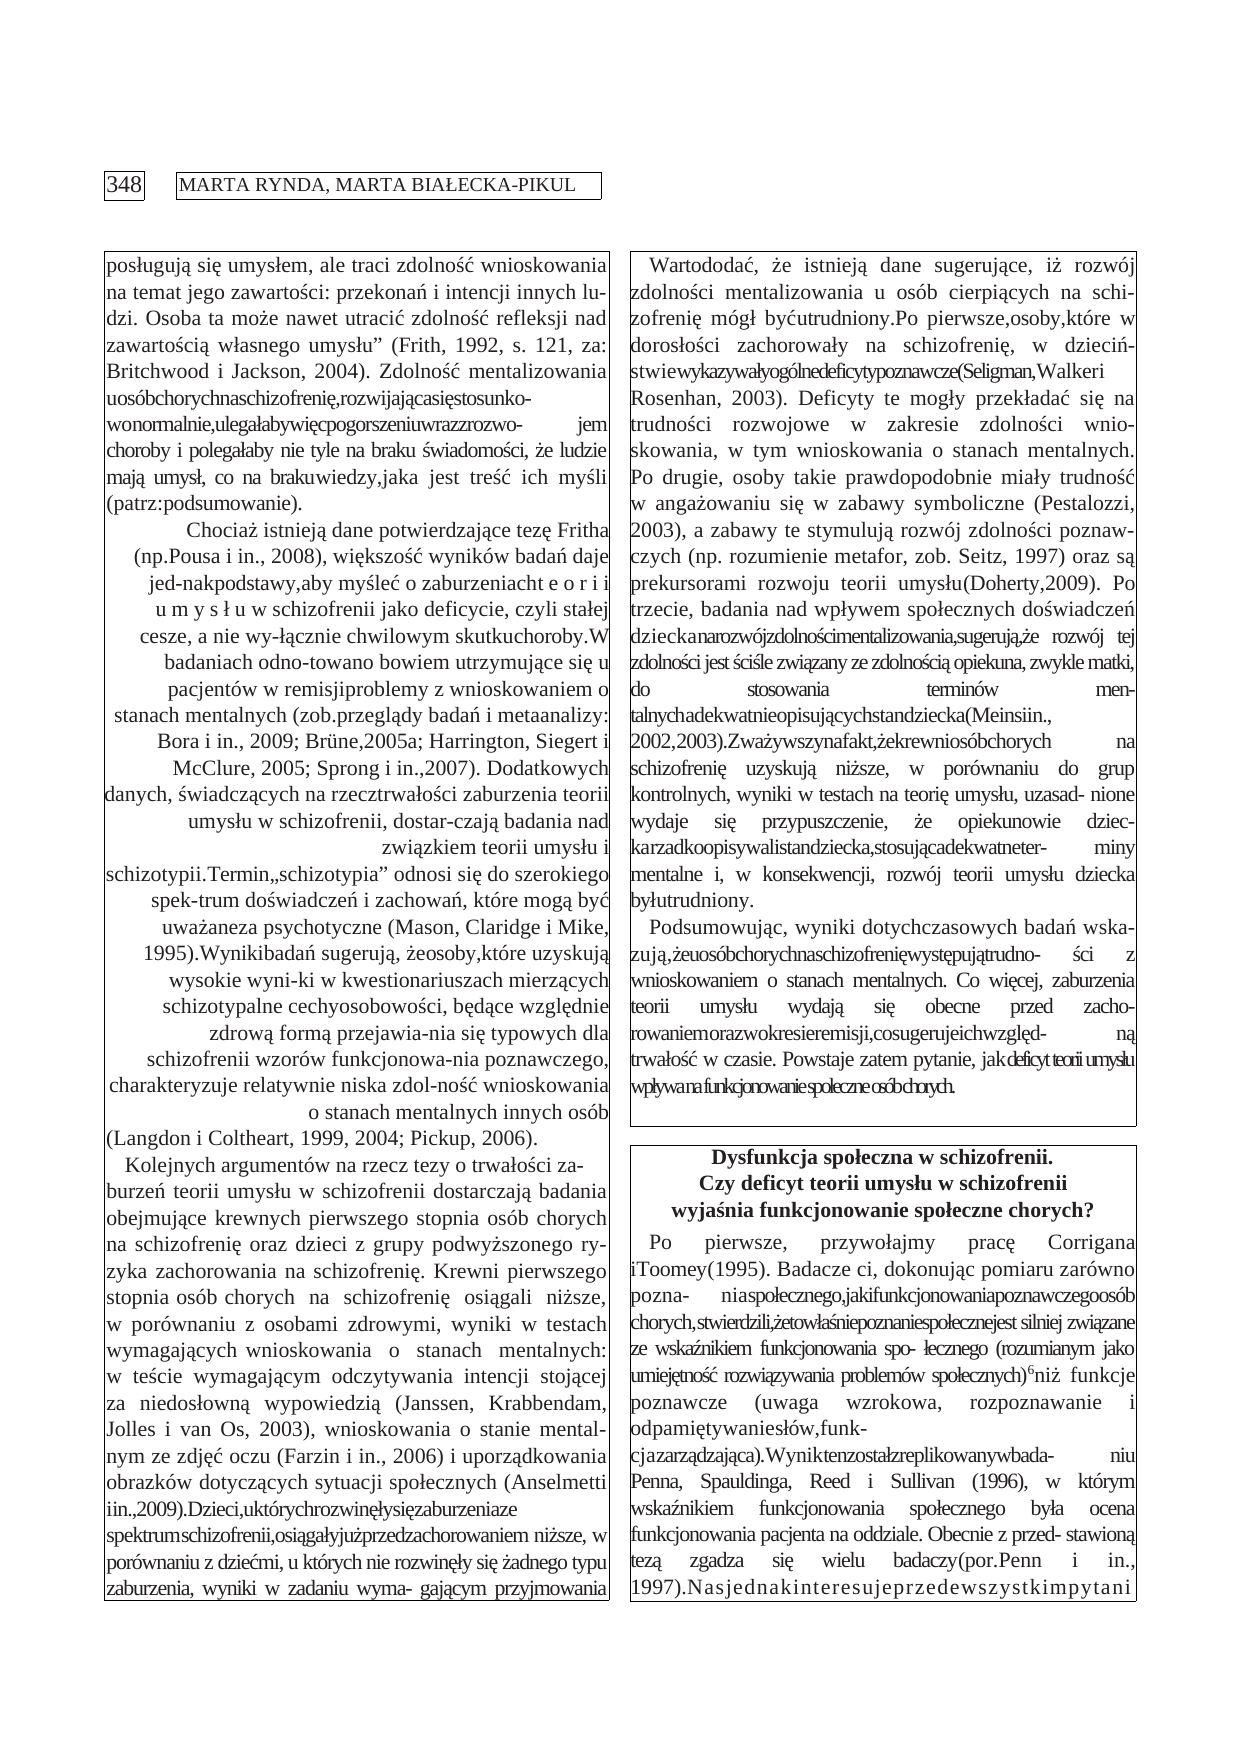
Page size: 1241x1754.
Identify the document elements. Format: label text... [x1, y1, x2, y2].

text Dysfunkcja społeczna w schizofrenii. [711, 1146, 1136, 1169]
text 348 [106, 172, 144, 197]
text (Langdon i Coltheart, 1999, 2004; Pickup, 2006). Kolejnych argumentów na rzecz tezy o trwałości za- [106, 1125, 609, 1177]
text Czy deficyt teorii umysłu w schizofrenii wyjaśnia funkcjonowanie społeczne chorych? [670, 1170, 1096, 1222]
text burzeń teorii umysłu w schizofrenii dostarczają badania obejmujące krewnych pierwszego stopnia osób chorych na schizofrenię oraz dzieci z grupy podwyższonego ry- zyka zachorowania na schizofrenię. Krewni pierwszego stopnia osób chorych na schizofrenię osiągali niższe, w porównaniu z osobami zdrowymi, wyniki w testach wymagających wnioskowania o stanach mentalnych: w teście wymagającym odczytywania intencji stojącej za niedosłowną wypowiedzią (Janssen, Krabbendam, Jolles i van Os, 2003), wnioskowania o stanie mental- nym ze zdjęć oczu (Farzin i in., 2006) i uporządkowania obrazków dotyczących sytuacji społecznych (Anselmetti iin.,2009).Dzieci,uktórychrozwinęłysięzaburzeniaze spektrumschizofrenii,osiągałyjużprzedzachorowaniem niższe, w porównaniu z dziećmi, u których nie rozwinęły się żadnego typu zaburzenia, wyniki w zadaniu wyma- gającym przyjmowania perspektywy drugiej osoby (theRole-TakingTask)(Schiffman i in.,2004). [106, 1178, 607, 1600]
text posługują się umysłem, ale traci zdolność wnioskowania na temat jego zawartości: przekonań i intencji innych lu- dzi. Osoba ta może nawet utracić zdolność refleksji nad zawartością własnego umysłu” (Frith, 1992, s. 121, za: Britchwood i Jackson, 2004). Zdolność mentalizowania uosóbchorychnaschizofrenię,rozwijającasięstosunko- wonormalnie,ulegałabywięcpogorszeniuwrazzrozwo- jem choroby i polegałaby nie tyle na braku świadomości, że ludzie mają umysł, co na brakuwiedzy,jaka jest treść ich myśli (patrz:podsumowanie). [106, 252, 607, 516]
text Chociaż istnieją dane potwierdzające tezę Fritha (np.Pousa i in., 2008), większość wyników badań daje jed-nakpodstawy,aby myśleć o zaburzeniachteorii umysłuw schizofrenii jako deficycie, czyli stałej cesze, a nie wy-łącznie chwilowym skutkuchoroby.W badaniach odno-towano bowiem utrzymujące się u pacjentów w remisjiproblemy z wnioskowaniem o stanach mentalnych (zob.przeglądy badań i metaanalizy: Bora i in., 2009; Brüne,2005a; Harrington, Siegert i McClure, 2005; Sprong i in.,2007). Dodatkowych danych, świadczących na rzecztrwałości zaburzenia teorii umysłu w schizofrenii, dostar-czają badania nad związkiem teorii umysłu i schizotypii.Termin„schizotypia” odnosi się do szerokiego spek-trum doświadczeń i zachowań, które mogą być uważaneza psychotyczne (Mason, Claridge i Mike, 1995).Wynikibadań sugerują, żeosoby,które uzyskują wysokie wyni-ki w kwestionariuszach mierzących schizotypalne cechyosobowości, będące względnie zdrową formą przejawia-nia się typowych dla schizofrenii wzorów funkcjonowa-nia poznawczego, charakteryzuje relatywnie niska zdol-ność wnioskowania o stanach mentalnych innych osób [105, 517, 609, 1124]
text Po pierwsze, przywołajmy pracę Corrigana iToomey(1995). Badacze ci, dokonując pomiaru zarówno pozna- niaspołecznego,jakifunkcjonowaniapoznawczegoosób chorych,stwierdzili,żetowłaśniepoznaniespołecznejest silniej związane ze wskaźnikiem funkcjonowania spo- łecznego (rozumianym jako umiejętność rozwiązywania problemów społecznych)6niż funkcje poznawcze (uwaga wzrokowa, rozpoznawanie i odpamiętywaniesłów,funk- cjazarządzająca).Wyniktenzostałzreplikowanywbada- niu Penna, Spauldinga, Reed i Sullivan (1996), w którym wskaźnikiem funkcjonowania społecznego była ocena funkcjonowania pacjenta na oddziale. Obecnie z przed- stawioną tezą zgadza się wielu badaczy(por.Penn i in., 1997).Nasjednakinteresujeprzedewszystkimpytanie, [631, 1229, 1136, 1601]
text MARTA RYNDA, MARTA BIAŁECKA-PIKUL [178, 173, 601, 196]
text Podsumowując, wyniki dotychczasowych badań wska- zują,żeuosóbchorychnaschizofrenięwystępujątrudno- ści z wnioskowaniem o stanach mentalnych. Co więcej, zaburzenia teorii umysłu wydają się obecne przed zacho- rowaniemorazwokresieremisji,cosugerujeichwzględ- ną trwałość w czasie. Powstaje zatem pytanie, jakdeficyt teorii umysłu wpływa na funkcjonowanie społeczneosób chorych. [631, 914, 1136, 1098]
text Wartododać, że istnieją dane sugerujące, iż rozwój zdolności mentalizowania u osób cierpiących na schi- zofrenię mógł byćutrudniony.Po pierwsze,osoby,które w dorosłości zachorowały na schizofrenię, w dzieciń- stwiewykazywałyogólnedeficytypoznawcze(Seligman,Walkeri Rosenhan, 2003). Deficyty te mogły przekładać się na trudności rozwojowe w zakresie zdolności wnio- skowania, w tym wnioskowania o stanach mentalnych. Po drugie, osoby takie prawdopodobnie miały trudność w angażowaniu się w zabawy symboliczne (Pestalozzi, 2003), a zabawy te stymulują rozwój zdolności poznaw- czych (np. rozumienie metafor, zob. Seitz, 1997) oraz są prekursorami rozwoju teorii umysłu(Doherty,2009). Po trzecie, badania nad wpływem społecznych doświadczeń dzieckanarozwójzdolnościmentalizowania,sugerują,że rozwój tej zdolności jest ściśle związany ze zdolnością opiekuna, zwykle matki, do stosowania terminów men- talnychadekwatnieopisującychstandziecka(Meinsiin., 2002,2003).Zważywszynafakt,żekrewniosóbchorych na schizofrenię uzyskują niższe, w porównaniu do grup kontrolnych, wyniki w testach na teorię umysłu, uzasad- nione wydaje się przypuszczenie, że opiekunowie dziec- karzadkoopisywalistandziecka,stosującadekwatneter- miny mentalne i, w konsekwencji, rozwój teorii umysłu dziecka byłutrudniony. [631, 252, 1136, 912]
